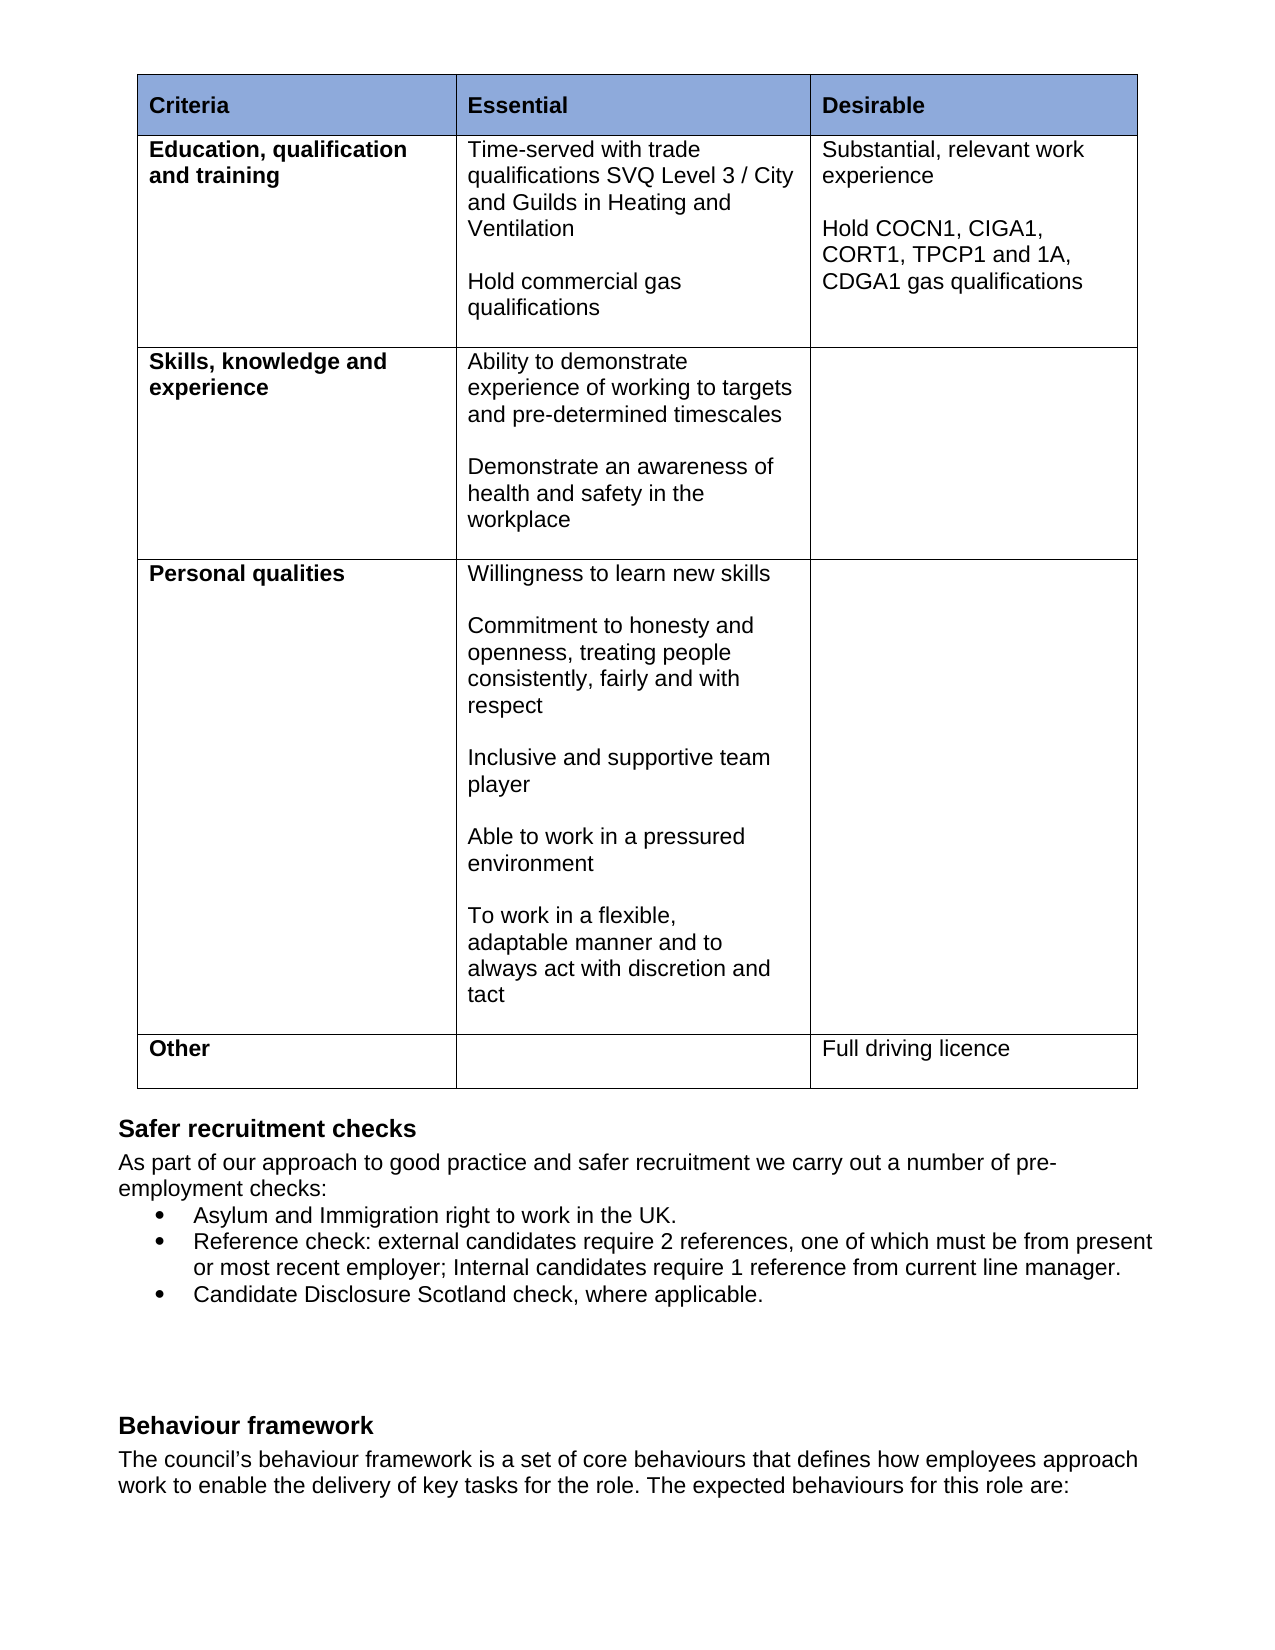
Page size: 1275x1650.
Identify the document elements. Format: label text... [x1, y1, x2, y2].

table_cell [811, 348, 1137, 559]
table_cell Ability to demonstrate experience of working to targets and pre-determined timescales Demonstrate an awareness of health and safety in the workplace [457, 348, 810, 559]
table_cell [457, 1035, 810, 1088]
table_cell Time-served with trade qualifications SVQ Level 3 / City and Guilds in Heating and Ventilation Hold commercial gas qualifications [457, 136, 810, 347]
table_cell Willingness to learn new skills Commitment to honesty and openness, treating people consistently, fairly and with respect Inclusive and supportive team player Able to work in a pressured environment To work in a flexible, adaptable manner and to always act with discretion and tact [457, 560, 810, 1034]
table_cell Personal qualities [138, 560, 456, 1034]
table_cell Skills, knowledge and experience [138, 348, 456, 559]
table_cell [811, 560, 1137, 1034]
table_header Essential [457, 75, 810, 135]
text As part of our approach to good practice and safer recruitment we carry out a number of pre-employment checks: [118, 1149, 1157, 1202]
table_header Criteria [138, 75, 456, 135]
table_cell Other [138, 1035, 456, 1088]
table_cell Education, qualification and training [138, 136, 456, 347]
table_header Desirable [811, 75, 1137, 135]
list Candidate Disclosure Scotland check, where applicable. [156, 1281, 1157, 1307]
subtitle Behaviour framework [118, 1411, 1157, 1440]
list Reference check: external candidates require 2 references, one of which must be from present or most recent employer; Internal candidates require 1 reference from current line manager. [156, 1228, 1157, 1281]
table_cell Full driving licence [811, 1035, 1137, 1088]
list Asylum and Immigration right to work in the UK. [156, 1202, 1157, 1228]
subtitle Safer recruitment checks [118, 1114, 1157, 1143]
table_cell Substantial, relevant work experience Hold COCN1, CIGA1, CORT1, TPCP1 and 1A, CDGA1 gas qualifications [811, 136, 1137, 347]
text The council’s behaviour framework is a set of core behaviours that defines how employees approach work to enable the delivery of key tasks for the role. The expected behaviours for this role are: [118, 1446, 1157, 1499]
